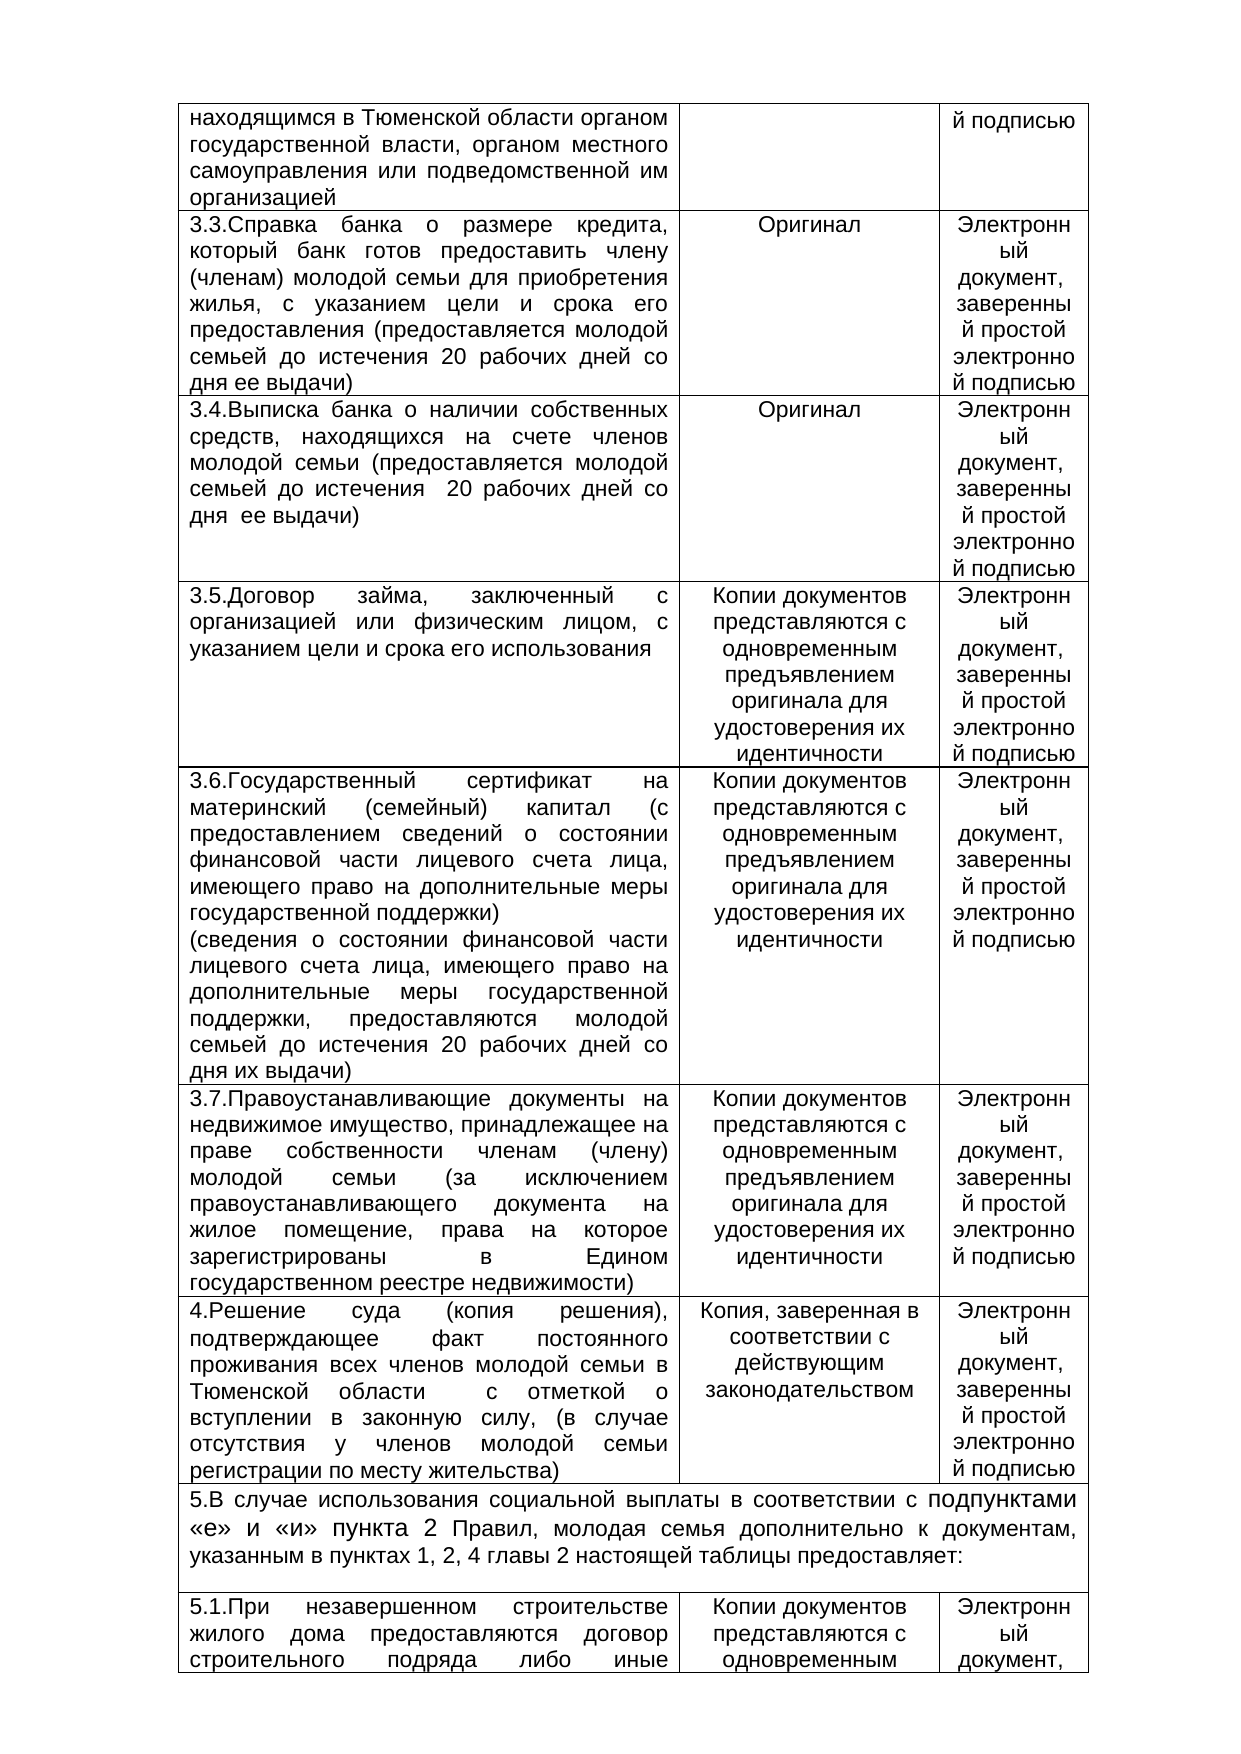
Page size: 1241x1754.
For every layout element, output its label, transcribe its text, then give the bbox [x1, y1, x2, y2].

table_cell Электронный документ, заверенный простой электронной подписью [940, 582, 1088, 766]
table_cell Электронный документ, заверенный простой электронной подписью [940, 768, 1088, 1084]
table_cell 3.4.Выписка банка о наличии собственных средств, находящихся на счете членов молодой семьи (предоставляется молодой семьей до истечения 20 рабочих дней со дня ее выдачи) [179, 396, 679, 581]
table_cell Электронный документ, заверенный простой электронной подписью [940, 211, 1088, 395]
table_cell Копия, заверенная в соответствии с действующим законодательством [680, 1297, 939, 1483]
table_cell Оригинал [680, 396, 939, 581]
table_cell Копии документов представляются с одновременным предъявлением оригинала для удостоверения их идентичности [680, 582, 939, 766]
table_cell 3.3.Справка банка о размере кредита, который банк готов предоставить члену (членам) молодой семьи для приобретения жилья, с указанием цели и срока его предоставления (предоставляется молодой семьей до истечения 20 рабочих дней со дня ее выдачи) [179, 211, 679, 395]
table_cell 4.Решение суда (копия решения), подтверждающее факт постоянного проживания всех членов молодой семьи в Тюменской области с отметкой о вступлении в законную силу, (в случае отсутствия у членов молодой семьи регистрации по месту жительства) [179, 1297, 679, 1483]
table_cell Копии документов представляются с одновременным предъявлением оригинала для удостоверения их идентичности [680, 768, 939, 1084]
table_cell Копии документов представляются с одновременным предъявлением оригинала для удостоверения их идентичности [680, 1085, 939, 1296]
table_cell Оригинал [680, 211, 939, 395]
table_cell 5.1.При незавершенном строительстве жилого дома предоставляются договор строительного подряда либо иные [179, 1593, 679, 1672]
table_cell Копии документов представляются с одновременным [680, 1593, 939, 1672]
table_cell [680, 104, 939, 210]
table_cell Электронный документ, заверенный простой электронной подписью [940, 1297, 1088, 1483]
table_cell 3.6.Государственный сертификат на материнский (семейный) капитал (с предоставлением сведений о состоянии финансовой части лицевого счета лица, имеющего право на дополнительные меры государственной поддержки) (сведения о состоянии финансовой части лицевого счета лица, имеющего право на дополнительные меры государственной поддержки, предоставляются молодой семьей до истечения 20 рабочих дней со дня их выдачи) [179, 768, 679, 1084]
table_cell Электронный документ, заверенный простой электронной подписью [940, 1085, 1088, 1296]
table_cell Электронный документ, [940, 1593, 1088, 1672]
table_cell находящимся в Тюменской области органом государственной власти, органом местного самоуправления или подведомственной им организацией [179, 104, 679, 210]
table_cell й подписью [940, 104, 1088, 210]
table_cell Электронный документ, заверенный простой электронной подписью [940, 396, 1088, 581]
table_cell 3.7.Правоустанавливающие документы на недвижимое имущество, принадлежащее на праве собственности членам (члену) молодой семьи (за исключением правоустанавливающего документа на жилое помещение, права на которое зарегистрированы в Едином государственном реестре недвижимости) [179, 1085, 679, 1296]
table_cell 5.В случае использования социальной выплаты в соответствии с подпунктами «е» и «и» пункта 2 Правил, молодая семья дополнительно к документам, указанным в пунктах 1, 2, 4 главы 2 настоящей таблицы предоставляет: [179, 1484, 1088, 1592]
table_cell 3.5.Договор займа, заключенный с организацией или физическим лицом, с указанием цели и срока его использования [179, 582, 679, 766]
